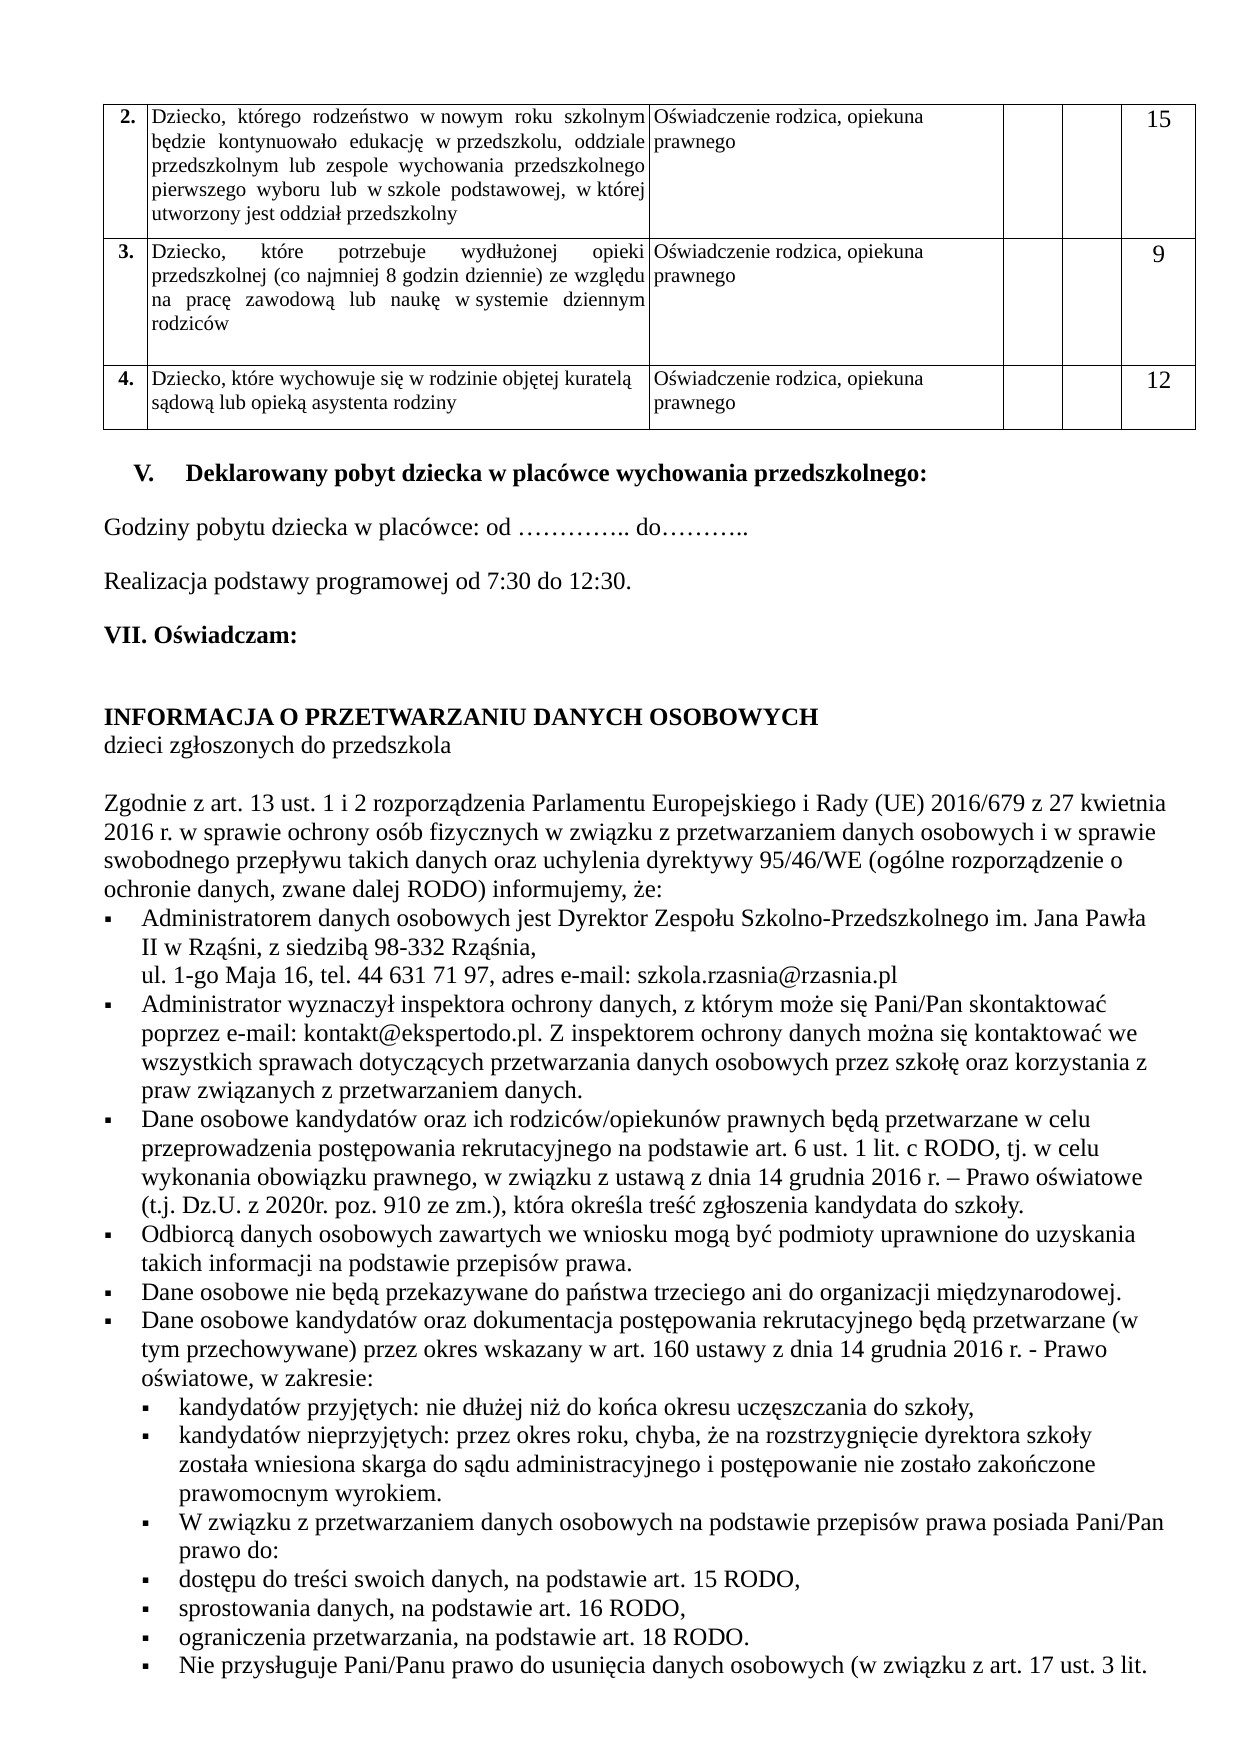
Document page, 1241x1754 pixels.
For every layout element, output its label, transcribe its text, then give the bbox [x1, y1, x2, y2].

list Dane osobowe nie będą przekazywane do państwa trzeciego ani do organizacji międzynarodowej. [103, 1277, 1167, 1305]
table_cell Dziecko, które wychowuje się w rodzinie objętej kuratelą sądową lub opieką asystenta rodziny [148, 366, 649, 429]
list Godziny pobytu dziecka w placówce: od ………….. do……….. [103, 512, 1166, 541]
list Dane osobowe kandydatów oraz dokumentacja postępowania rekrutacyjnego będą przetwarzane (w tym przechowywane) przez okres wskazany w art. 160 ustawy z dnia 14 grudnia 2016 r. - Prawo oświatowe, w zakresie: [103, 1305, 1167, 1392]
table_cell [1004, 105, 1062, 238]
list dostępu do treści swoich danych, na podstawie art. 15 RODO, [141, 1564, 1167, 1593]
list kandydatów nieprzyjętych: przez okres roku, chyba, że na rozstrzygnięcie dyrektora szkoły została wniesiona skarga do sądu administracyjnego i postępowanie nie zostało zakończone prawomocnym wyrokiem. [141, 1420, 1167, 1507]
table_cell Dziecko, które potrzebuje wydłużonej opieki przedszkolnej (co najmniej 8 godzin dziennie) ze względu na pracę zawodową lub naukę w systemie dziennym rodziców [148, 239, 649, 364]
list Administratorem danych osobowych jest Dyrektor Zespołu Szkolno-Przedszkolnego im. Jana Pawła II w Rząśni, z siedzibą 98-332 Rząśnia, ul. 1-go Maja 16, tel. 44 631 71 97, adres e-mail: szkola.rzasnia@rzasnia.pl [103, 903, 1167, 989]
table_cell [1063, 239, 1121, 364]
list ograniczenia przetwarzania, na podstawie art. 18 RODO. [141, 1622, 1167, 1650]
table_cell [1063, 105, 1121, 238]
table_cell Dziecko, którego rodzeństwo w nowym roku szkolnym będzie kontynuowało edukację w przedszkolu, oddziale przedszkolnym lub zespole wychowania przedszkolnego pierwszego wyboru lub w szkole podstawowej, w której utworzony jest oddział przedszkolny [148, 105, 649, 238]
table_cell 12 [1122, 366, 1195, 429]
table_cell Oświadczenie rodzica, opiekuna prawnego [650, 366, 1003, 429]
text Zgodnie z art. 13 ust. 1 i 2 rozporządzenia Parlamentu Europejskiego i Rady (UE) 2016/679 z 27 kwietnia 2016 r. w sprawie ochrony osób fizycznych w związku z przetwarzaniem danych osobowych i w sprawie swobodnego przepływu takich danych oraz uchylenia dyrektywy 95/46/WE (ogólne rozporządzenie o ochronie danych, zwane dalej RODO) informujemy, że: [103, 788, 1167, 903]
table_cell Oświadczenie rodzica, opiekuna prawnego [650, 105, 1003, 238]
list sprostowania danych, na podstawie art. 16 RODO, [141, 1593, 1167, 1622]
table_cell 2. [104, 105, 147, 238]
table_cell Oświadczenie rodzica, opiekuna prawnego [650, 239, 1003, 364]
table_cell 4. [104, 366, 147, 429]
table_cell [1004, 239, 1062, 364]
list W związku z przetwarzaniem danych osobowych na podstawie przepisów prawa posiada Pani/Pan prawo do: [141, 1507, 1167, 1564]
text VII. Oświadczam: [103, 620, 1167, 649]
list Nie przysługuje Pani/Panu prawo do usunięcia danych osobowych (w związku z art. 17 ust. 3 lit. [141, 1650, 1167, 1679]
list Dane osobowe kandydatów oraz ich rodziców/opiekunów prawnych będą przetwarzane w celu przeprowadzenia postępowania rekrutacyjnego na podstawie art. 6 ust. 1 lit. c RODO, tj. w celu wykonania obowiązku prawnego, w związku z ustawą z dnia 14 grudnia 2016 r. – Prawo oświatowe (t.j. Dz.U. z 2020r. poz. 910 ze zm.), która określa treść zgłoszenia kandydata do szkoły. [103, 1104, 1167, 1219]
table_cell [1063, 366, 1121, 429]
text dzieci zgłoszonych do przedszkola [103, 730, 1167, 759]
table_cell 3. [104, 239, 147, 364]
text INFORMACJA O PRZETWARZANIU DANYCH OSOBOWYCH [103, 702, 1167, 730]
list kandydatów przyjętych: nie dłużej niż do końca okresu uczęszczania do szkoły, [141, 1392, 1167, 1420]
list V. Deklarowany pobyt dziecka w placówce wychowania przedszkolnego: [133, 458, 1166, 487]
list Administrator wyznaczył inspektora ochrony danych, z którym może się Pani/Pan skontaktować poprzez e-mail: kontakt@ekspertodo.pl. Z inspektorem ochrony danych można się kontaktować we wszystkich sprawach dotyczących przetwarzania danych osobowych przez szkołę oraz korzystania z praw związanych z przetwarzaniem danych. [103, 989, 1167, 1104]
table_cell 15 [1122, 105, 1195, 238]
list Realizacja podstawy programowej od 7:30 do 12:30. [103, 566, 1166, 595]
list Odbiorcą danych osobowych zawartych we wniosku mogą być podmioty uprawnione do uzyskania takich informacji na podstawie przepisów prawa. [103, 1219, 1167, 1277]
table_cell [1004, 366, 1062, 429]
table_cell 9 [1122, 239, 1195, 364]
